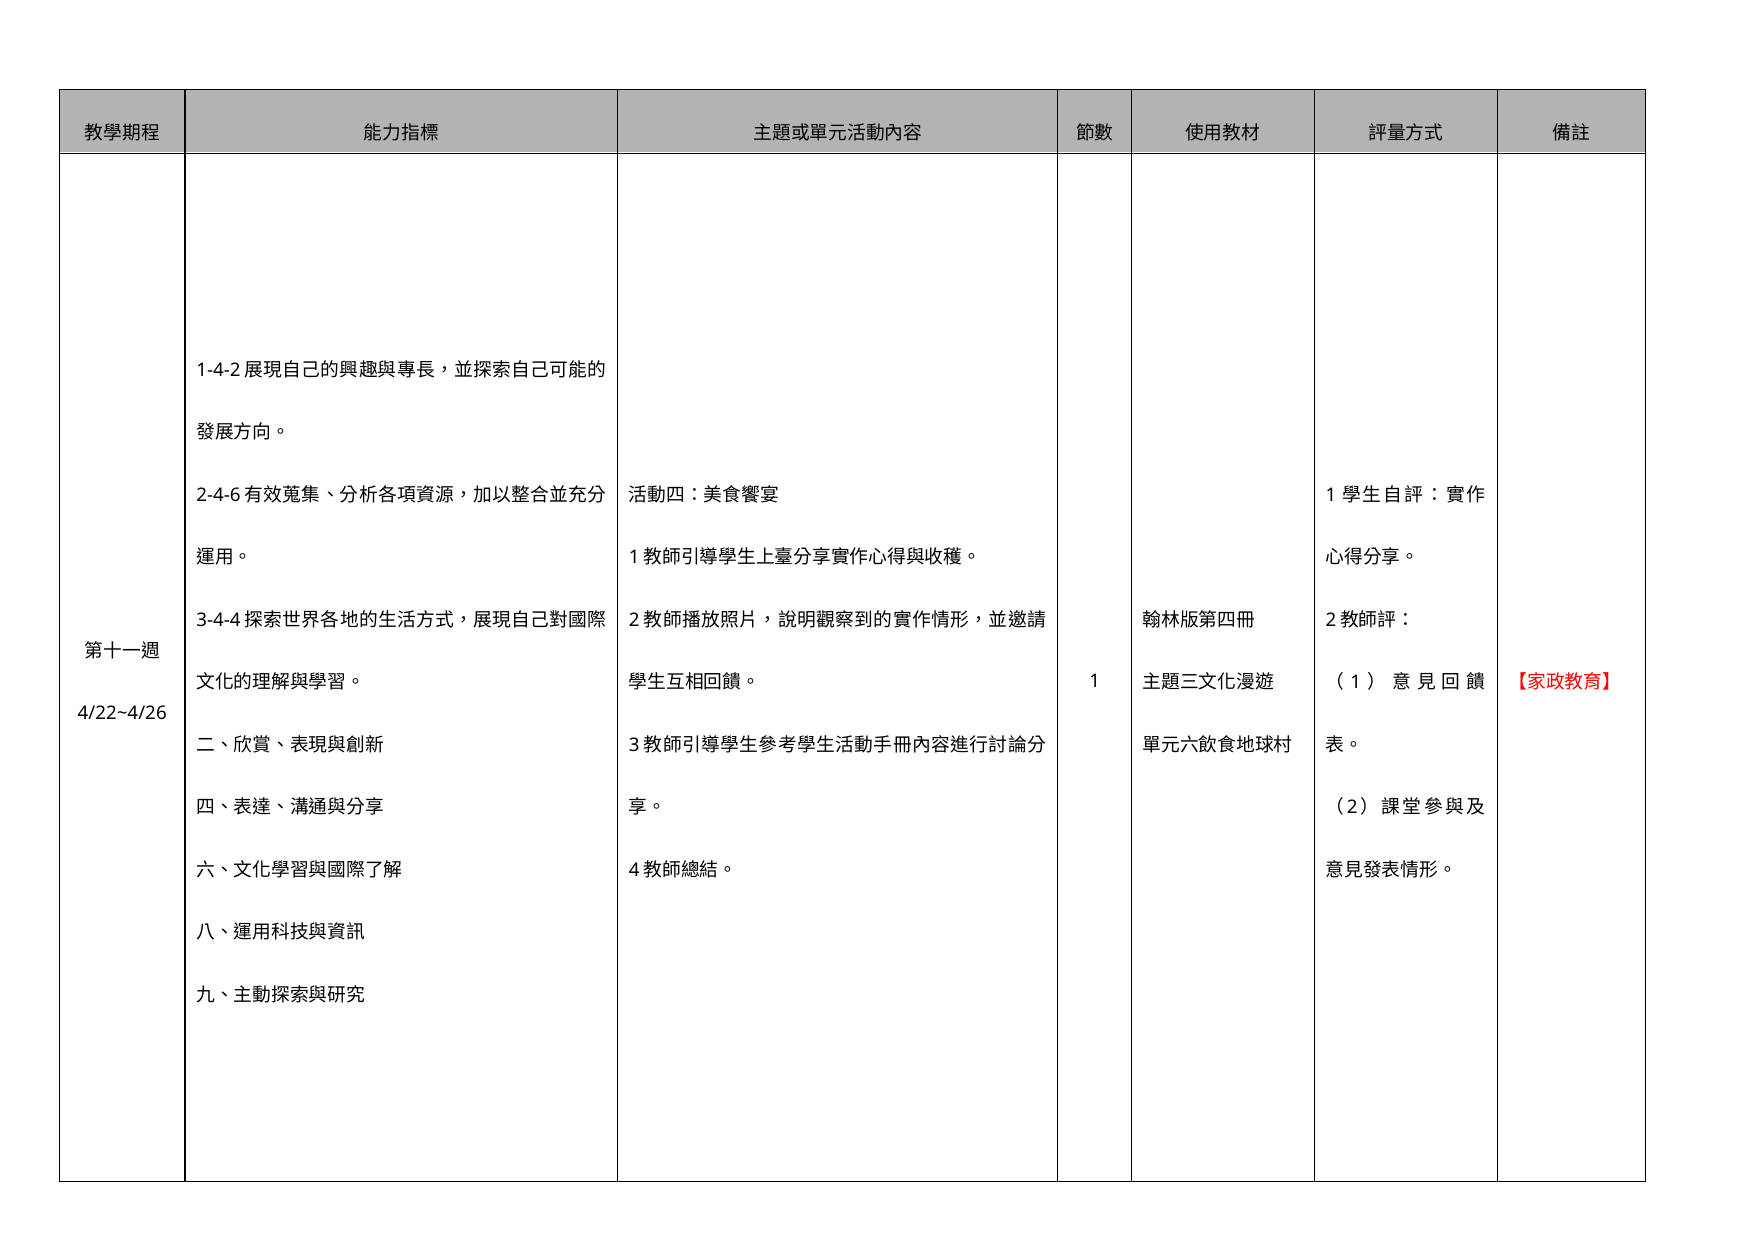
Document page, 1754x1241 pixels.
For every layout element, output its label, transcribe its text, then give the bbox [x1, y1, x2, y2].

table_header 節數 [1058, 90, 1131, 152]
table_header 教學期程 [60, 90, 184, 152]
table_cell 第十一週 4/22~4/26 [60, 154, 184, 1181]
table_cell 活動四：美食饗宴 1教師引導學生上臺分享實作心得與收穫。 2教師播放照片，說明觀察到的實作情形，並邀請學生互相回饋。 3教師引導學生參考學生活動手冊內容進行討論分享。 4教師總結。 [618, 154, 1057, 1181]
table_cell 翰林版第四冊 主題三文化漫遊 單元六飲食地球村 [1132, 154, 1314, 1181]
table_cell 1學生自評：實作心得分享。 2教師評： （1）意見回饋表。 （2）課堂參與及意見發表情形。 [1315, 154, 1497, 1181]
table_header 備註 [1498, 90, 1645, 152]
table_cell 1 [1058, 154, 1131, 1181]
table_header 評量方式 [1315, 90, 1497, 152]
table_header 使用教材 [1132, 90, 1314, 152]
table_cell 1-4-2展現自己的興趣與專長，並探索自己可能的發展方向。 2-4-6有效蒐集、分析各項資源，加以整合並充分運用。 3-4-4探索世界各地的生活方式，展現自己對國際文化的理解與學習。 二、欣賞、表現與創新 四、表達、溝通與分享 六、文化學習與國際了解 八、運用科技與資訊 九、主動探索與研究 [186, 154, 617, 1181]
table_header 能力指標 [186, 90, 617, 152]
table_header 主題或單元活動內容 [618, 90, 1057, 152]
table_cell 【家政教育】 [1498, 154, 1645, 1181]
